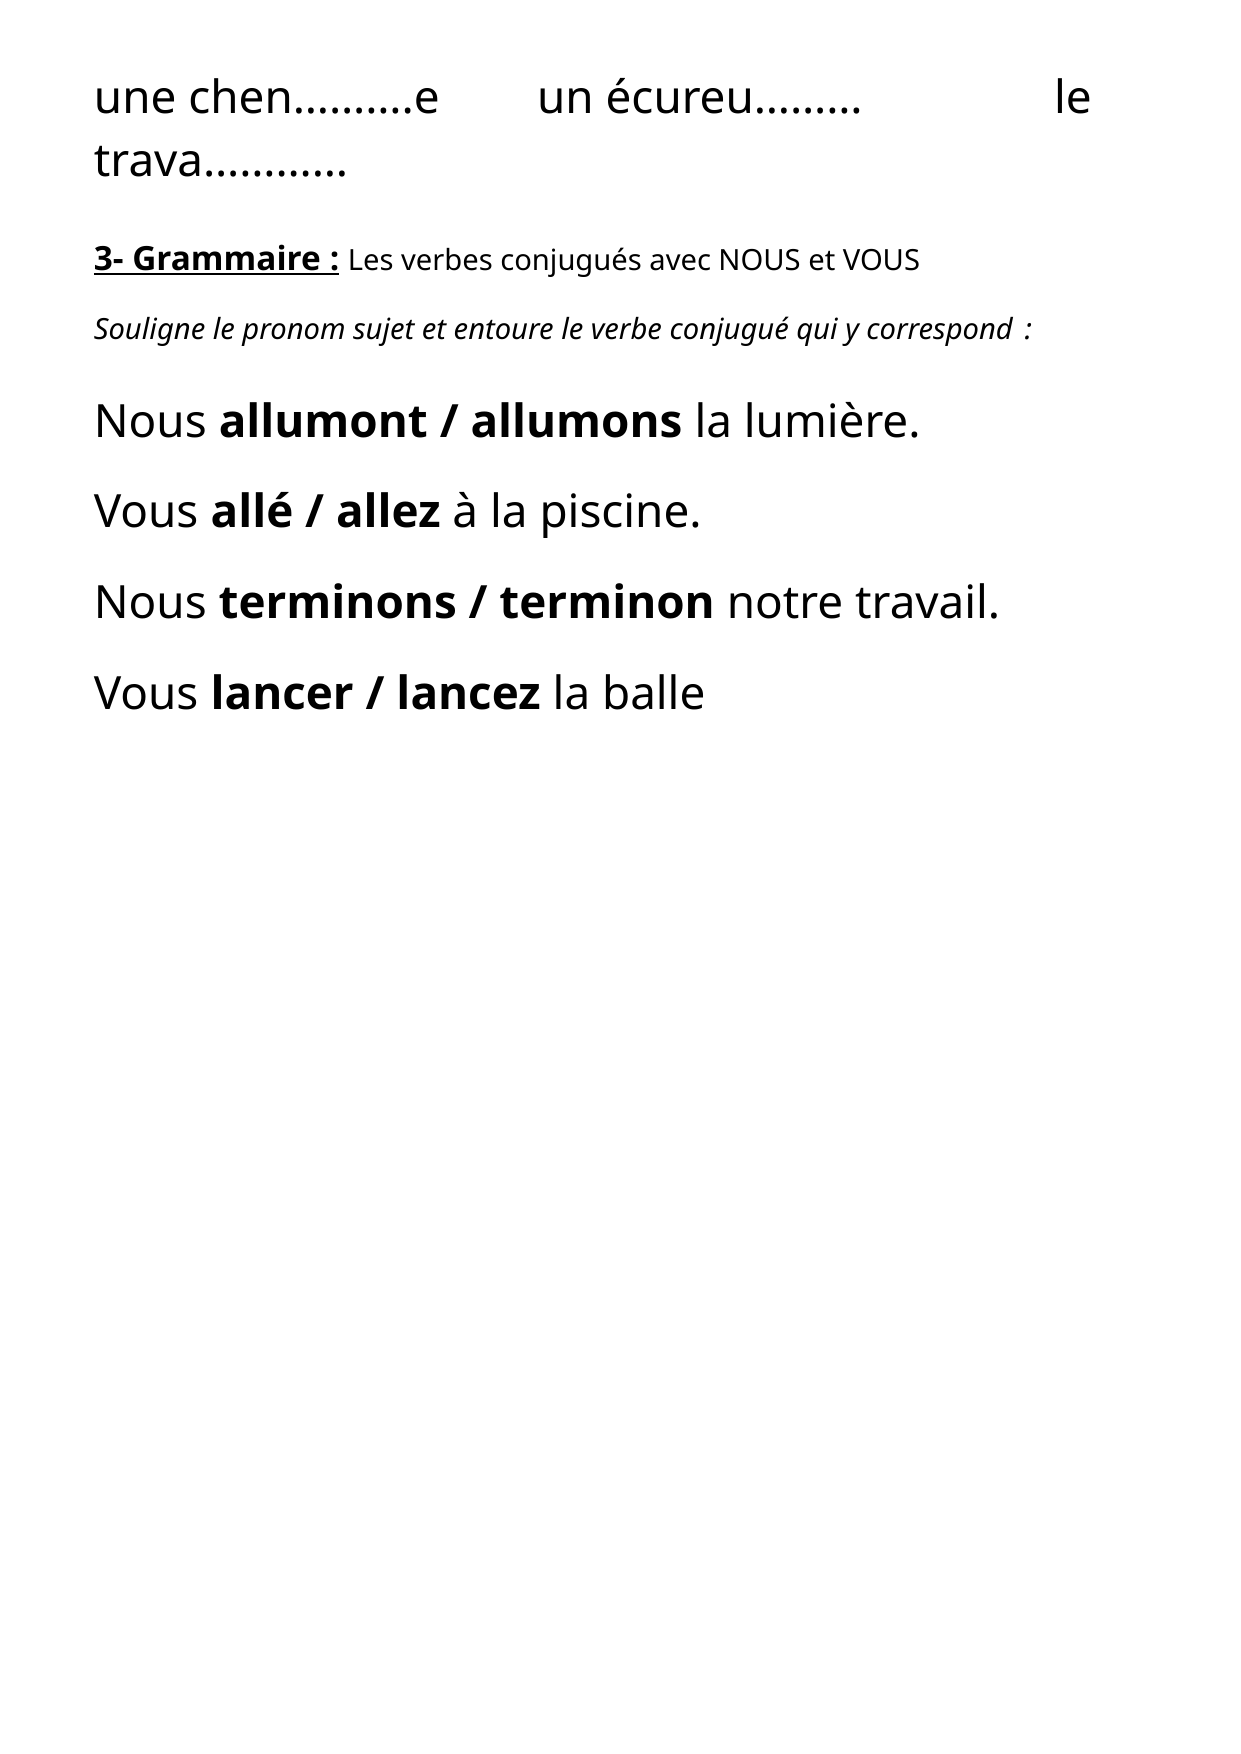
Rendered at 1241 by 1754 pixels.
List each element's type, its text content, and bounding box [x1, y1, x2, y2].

text Nous terminons / terminon notre travail. [94, 570, 1150, 632]
text Vous allé / allez à la piscine. [94, 479, 1150, 541]
text Vous lancer / lancez la balle [94, 661, 1150, 723]
text Nous allumont / allumons la lumière. [94, 388, 1150, 450]
text Souligne le pronom sujet et entoure le verbe conjugué qui y correspond : [94, 309, 1150, 348]
text une chen……….e un écureu……… le trava………… [94, 64, 1150, 189]
text 3- Grammaire : Les verbes conjugués avec NOUS et VOUS [94, 235, 1150, 280]
